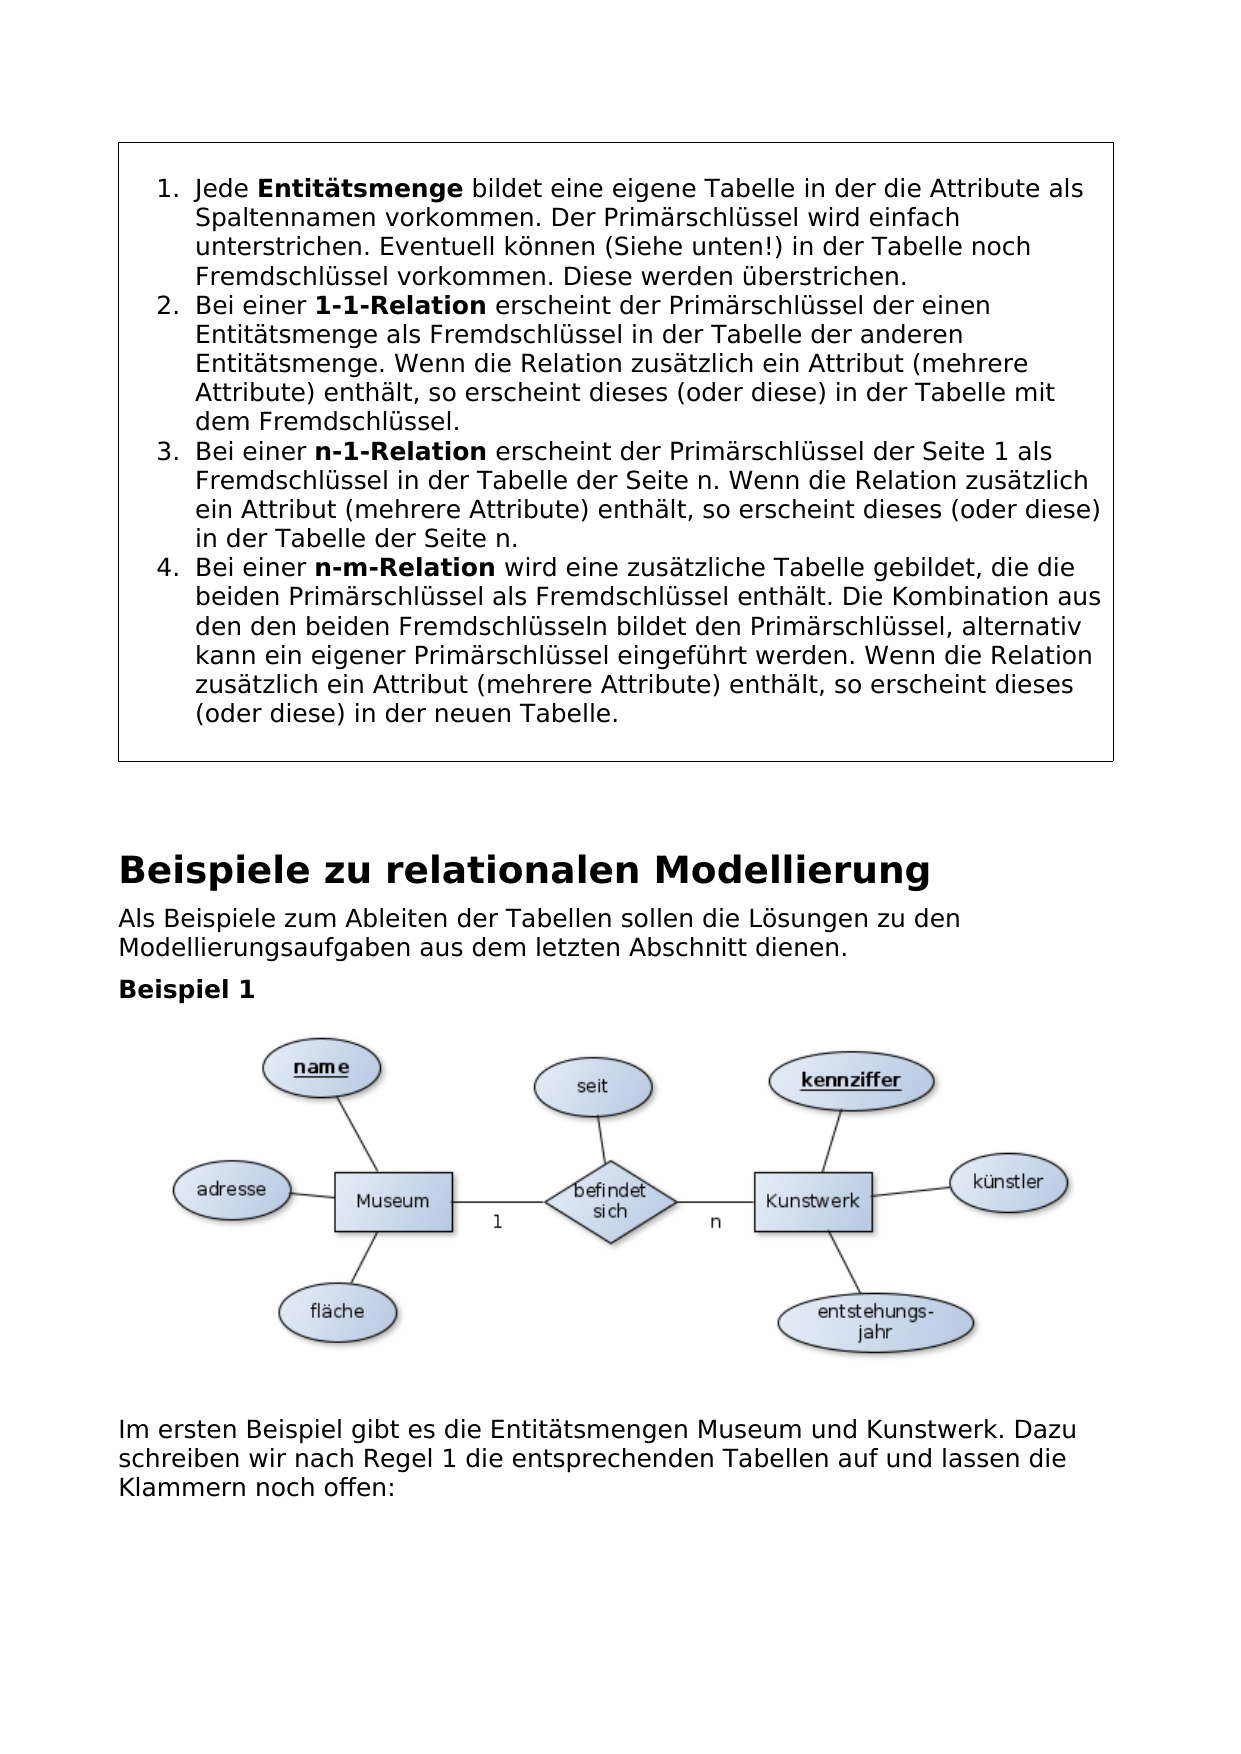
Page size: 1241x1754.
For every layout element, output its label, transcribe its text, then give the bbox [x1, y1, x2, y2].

table_header Jede Entitätsmenge bildet eine eigene Tabelle in der die Attribute als Spaltennamen vorkommen. Der Primärschlüssel wird einfach unterstrichen. Eventuell können (Siehe unten!) in der Tabelle noch Fremdschlüssel vorkommen. Diese werden überstrichen. Bei einer 1-1-Relation erscheint der Primärschlüssel der einen Entitätsmenge als Fremdschlüssel in der Tabelle der anderen Entitätsmenge. Wenn die Relation zusätzlich ein Attribut (mehrere Attribute) enthält, so erscheint dieses (oder diese) in der Tabelle mit dem Fremdschlüssel. Bei einer n-1-Relation erscheint der Primärschlüssel der Seite 1 als Fremdschlüssel in der Tabelle der Seite n. Wenn die Relation zusätzlich ein Attribut (mehrere Attribute) enthält, so erscheint dieses (oder diese) in der Tabelle der Seite n. Bei einer n-m-Relation wird eine zusätzliche Tabelle gebildet, die die beiden Primärschlüssel als Fremdschlüssel enthält. Die Kombination aus den den beiden Fremdschlüsseln bildet den Primärschlüssel, alternativ kann ein eigener Primärschlüssel eingeführt werden. Wenn die Relation zusätzlich ein Attribut (mehrere Attribute) enthält, so erscheint dieses (oder diese) in der neuen Tabelle. [119, 143, 1113, 761]
text Beispiel 1 [118, 975, 1122, 1004]
subtitle Beispiele zu relationalen Modellierung [118, 848, 1122, 892]
text Als Beispiele zum Ableiten der Tabellen sollen die Lösungen zu den Modellierungsaufgaben aus dem letzten Abschnitt dienen. [118, 904, 1122, 963]
picture [151, 1017, 1089, 1374]
text Im ersten Beispiel gibt es die Entitätsmengen Museum und Kunstwerk. Dazu schreiben wir nach Regel 1 die entsprechenden Tabellen auf und lassen die Klammern noch offen: [118, 1415, 1122, 1503]
